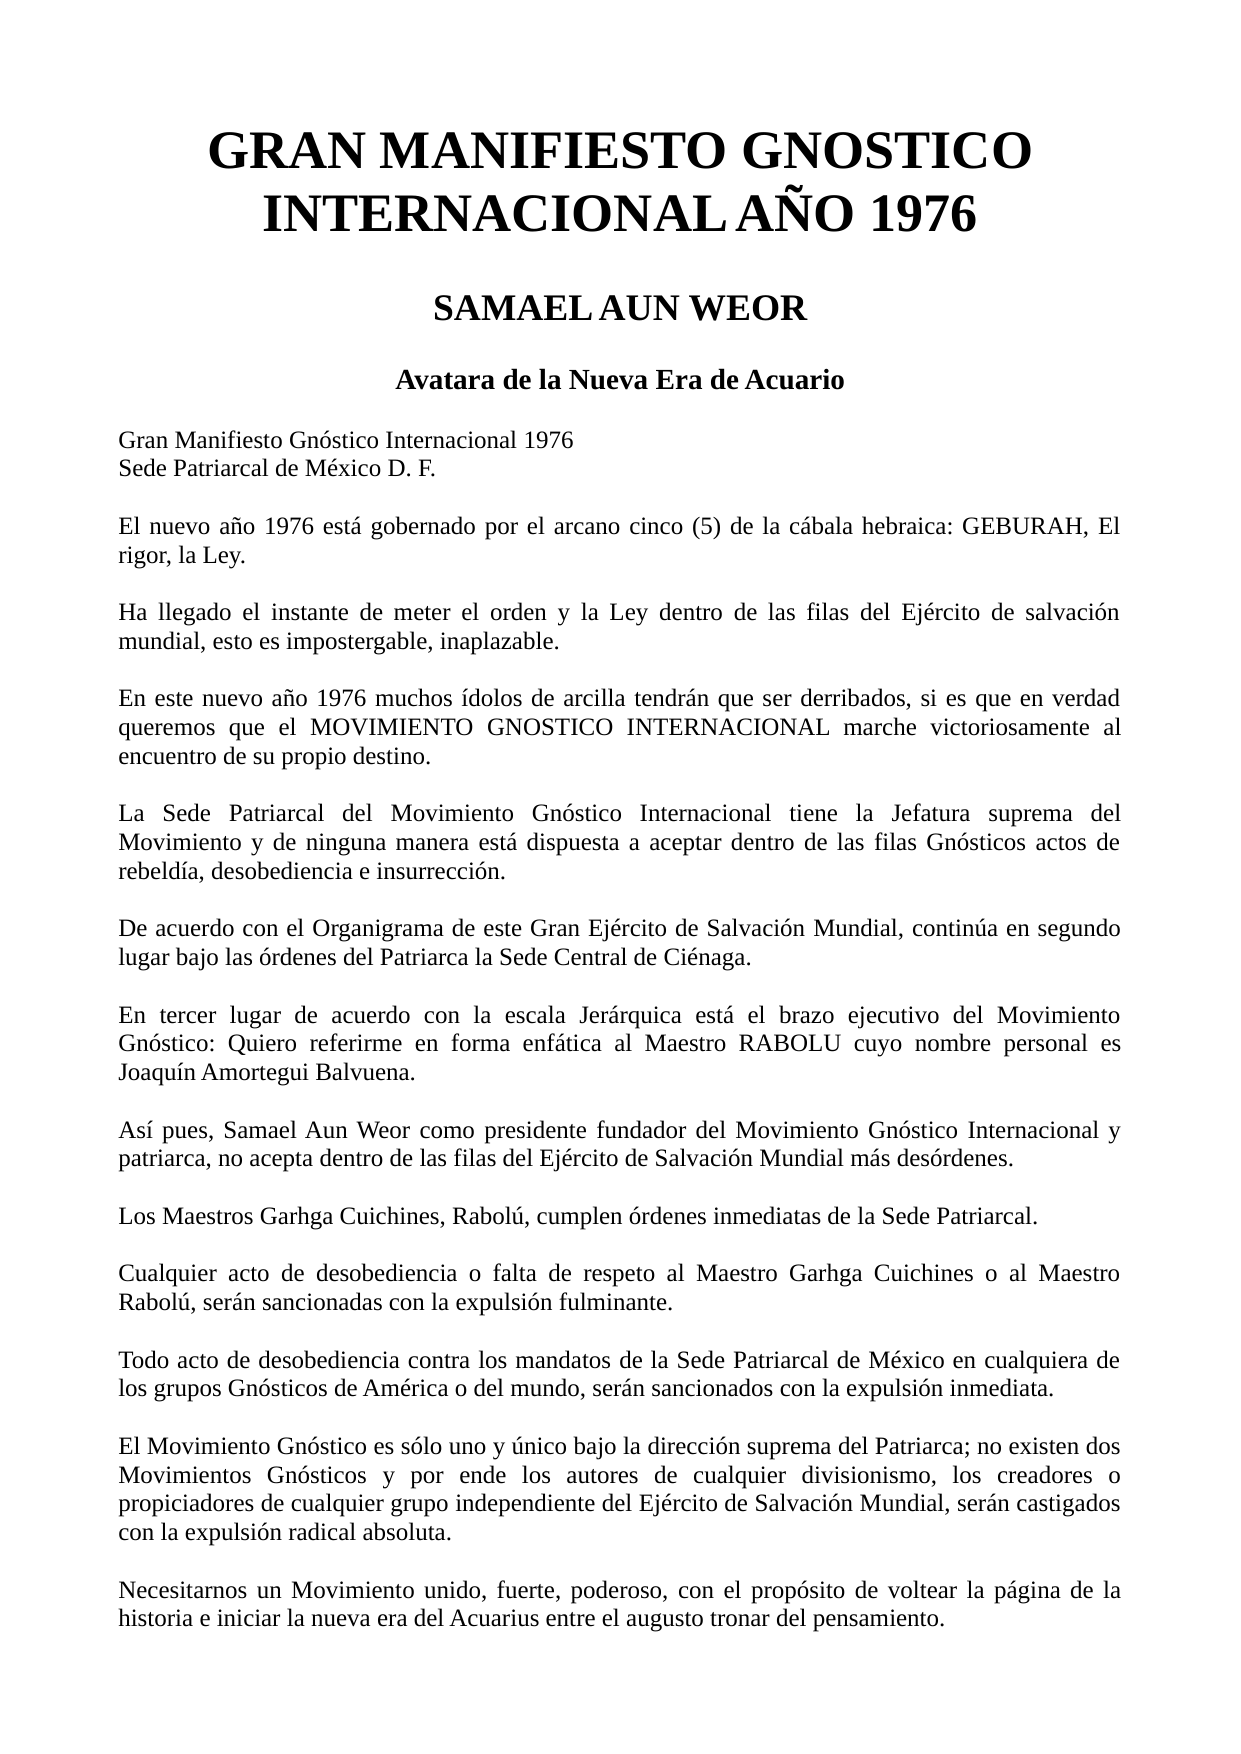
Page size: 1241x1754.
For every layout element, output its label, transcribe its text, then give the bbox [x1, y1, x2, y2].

text SAMAEL AUN WEOR [118, 286, 1122, 329]
text De acuerdo con el Organigrama de este Gran Ejército de Salvación Mundial, continúa en segundo lugar bajo las órdenes del Patriarca la Sede Central de Ciénaga. [118, 913, 1122, 971]
text Así pues, Samael Aun Weor como presidente fundador del Movimiento Gnóstico Internacional y patriarca, no acepta dentro de las filas del Ejército de Salvación Mundial más desórdenes. [118, 1115, 1122, 1172]
text Gran Manifiesto Gnóstico Internacional 1976 [118, 425, 1122, 453]
text Los Maestros Garhga Cuichines, Rabolú, cumplen órdenes inmediatas de la Sede Patriarcal. [118, 1201, 1122, 1230]
text Todo acto de desobediencia contra los mandatos de la Sede Patriarcal de México en cualquiera de los grupos Gnósticos de América o del mundo, serán sancionados con la expulsión inmediata. [118, 1345, 1122, 1402]
text El Movimiento Gnóstico es sólo uno y único bajo la dirección suprema del Patriarca; no existen dos Movimientos Gnósticos y por ende los autores de cualquier divisionismo, los creadores o propiciadores de cualquier grupo independiente del Ejército de Salvación Mundial, serán castigados con la expulsión radical absoluta. [118, 1431, 1122, 1546]
text El nuevo año 1976 está gobernado por el arcano cinco (5) de la cábala hebraica: GEBURAH, El rigor, la Ley. [118, 511, 1122, 568]
text Cualquier acto de desobediencia o falta de respeto al Maestro Garhga Cuichines o al Maestro Rabolú, serán sancionadas con la expulsión fulminante. [118, 1258, 1122, 1316]
text En tercer lugar de acuerdo con la escala Jerárquica está el brazo ejecutivo del Movimiento Gnóstico: Quiero referirme en forma enfática al Maestro RABOLU cuyo nombre personal es Joaquín Amortegui Balvuena. [118, 1000, 1122, 1086]
text En este nuevo año 1976 muchos ídolos de arcilla tendrán que ser derribados, si es que en verdad queremos que el MOVIMIENTO GNOSTICO INTERNACIONAL marche victoriosamente al encuentro de su propio destino. [118, 683, 1122, 770]
text La Sede Patriarcal del Movimiento Gnóstico Internacional tiene la Jefatura suprema del Movimiento y de ninguna manera está dispuesta a aceptar dentro de las filas Gnósticos actos de rebeldía, desobediencia e insurrección. [118, 798, 1122, 885]
text Necesitarnos un Movimiento unido, fuerte, poderoso, con el propósito de voltear la página de la historia e iniciar la nueva era del Acuarius entre el augusto tronar del pensamiento. [118, 1575, 1122, 1632]
text Sede Patriarcal de México D. F. [118, 453, 1122, 482]
text GRAN MANIFIESTO GNOSTICO INTERNACIONAL AÑO 1976 [118, 118, 1122, 243]
text Avatara de la Nueva Era de Acuario [118, 362, 1122, 396]
text Ha llegado el instante de meter el orden y la Ley dentro de las filas del Ejército de salvación mundial, esto es impostergable, inaplazable. [118, 597, 1122, 655]
